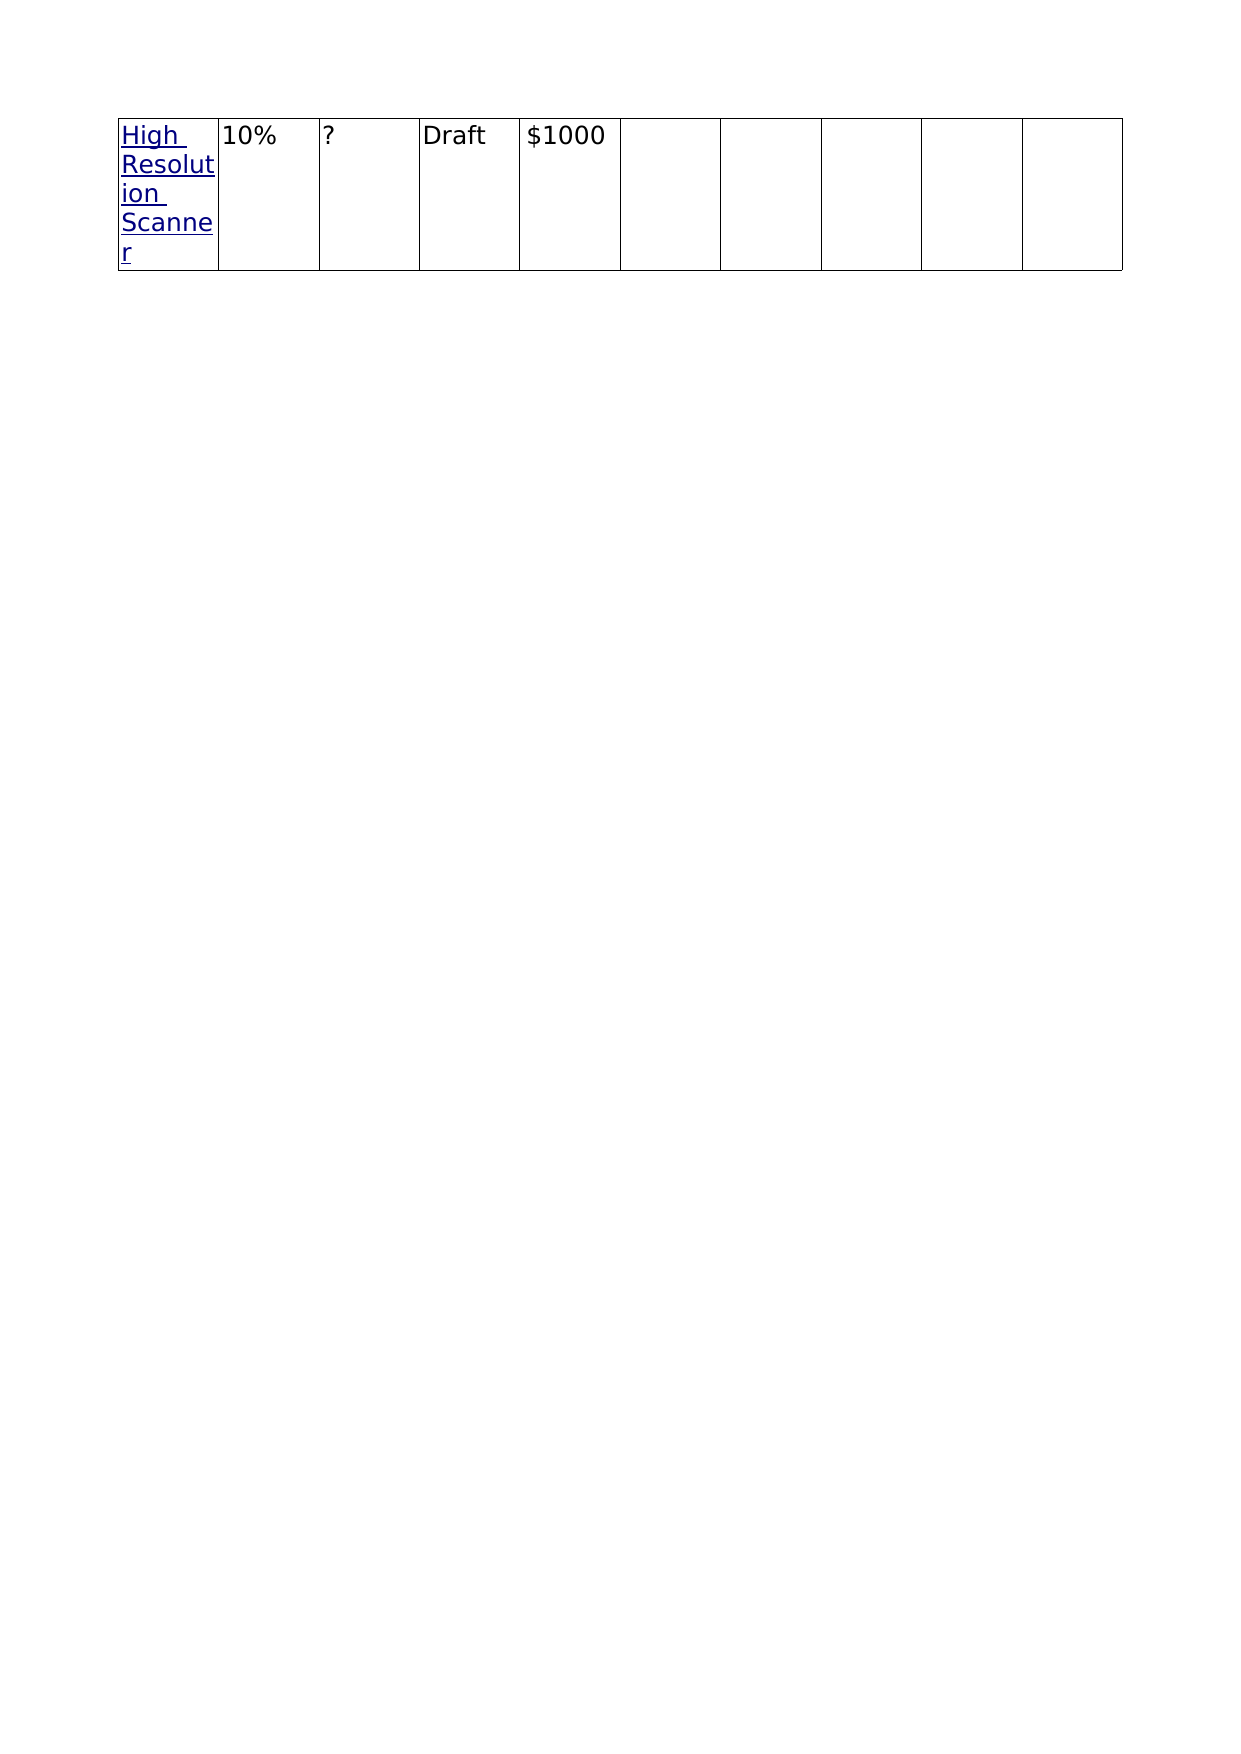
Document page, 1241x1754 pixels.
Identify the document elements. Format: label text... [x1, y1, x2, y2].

table_cell [822, 119, 921, 270]
table_cell 10% [219, 119, 319, 270]
table_cell Draft [420, 119, 519, 270]
table_cell [922, 119, 1022, 270]
table_cell $1000 [520, 119, 620, 270]
table_cell [621, 119, 720, 270]
table_cell [721, 119, 821, 270]
table_cell ? [320, 119, 419, 270]
table_cell High Resolution Scanner [119, 119, 218, 270]
table_cell [1023, 119, 1122, 270]
